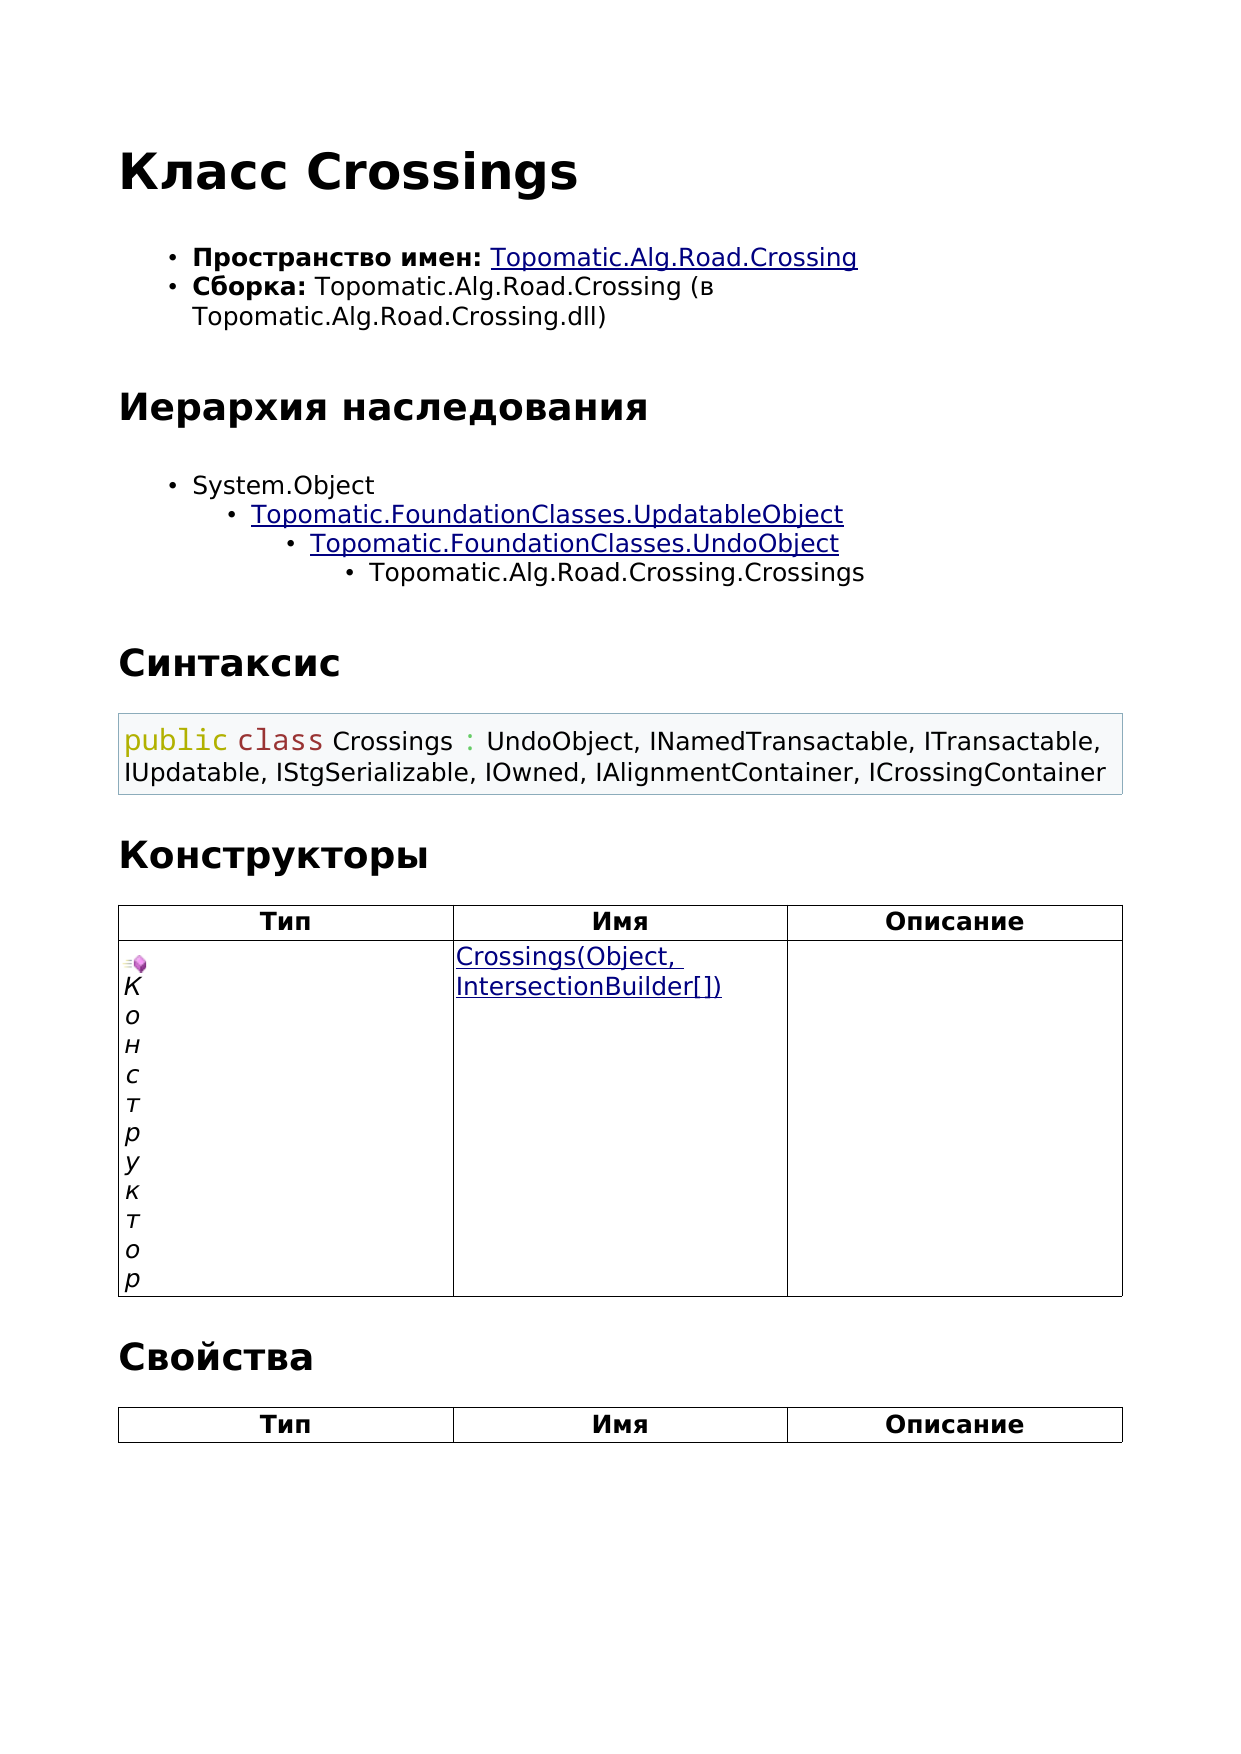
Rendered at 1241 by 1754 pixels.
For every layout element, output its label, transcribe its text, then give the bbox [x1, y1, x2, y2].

table_cell [788, 941, 1122, 1296]
table_header Тип [119, 1408, 453, 1442]
list Topomatic.Alg.Road.Crossing.Crossings [354, 558, 1122, 588]
table_cell [119, 941, 453, 1296]
table_header Описание [788, 1408, 1122, 1442]
list Пространство имен: Topomatic.Alg.Road.Crossing [177, 243, 1122, 272]
subtitle Конструкторы [118, 833, 1122, 877]
table_header Имя [454, 906, 787, 939]
subtitle Свойства [118, 1336, 1122, 1379]
table_header Тип [119, 906, 453, 939]
subtitle Иерархия наследования [118, 385, 1122, 429]
list Topomatic.FoundationClasses.UndoObject [295, 529, 1122, 558]
list System.Object [177, 471, 1122, 500]
list Сборка: Topomatic.Alg.Road.Crossing (в Topomatic.Alg.Road.Crossing.dll) [177, 272, 1122, 331]
table_header public class Crossings : UndoObject, INamedTransactable, ITransactable, IUpdatable, IStgSerializable, IOwned, IAlignmentContainer, ICrossingContainer [119, 714, 1122, 794]
table_header Описание [788, 906, 1122, 939]
table_cell Crossings(Object, IntersectionBuilder[]) [454, 941, 787, 1296]
list Topomatic.FoundationClasses.UpdatableObject [236, 500, 1122, 529]
subtitle Синтаксис [118, 642, 1122, 686]
table_header Имя [454, 1408, 787, 1442]
subtitle Класс Crossings [118, 143, 1122, 201]
picture [121, 955, 147, 973]
